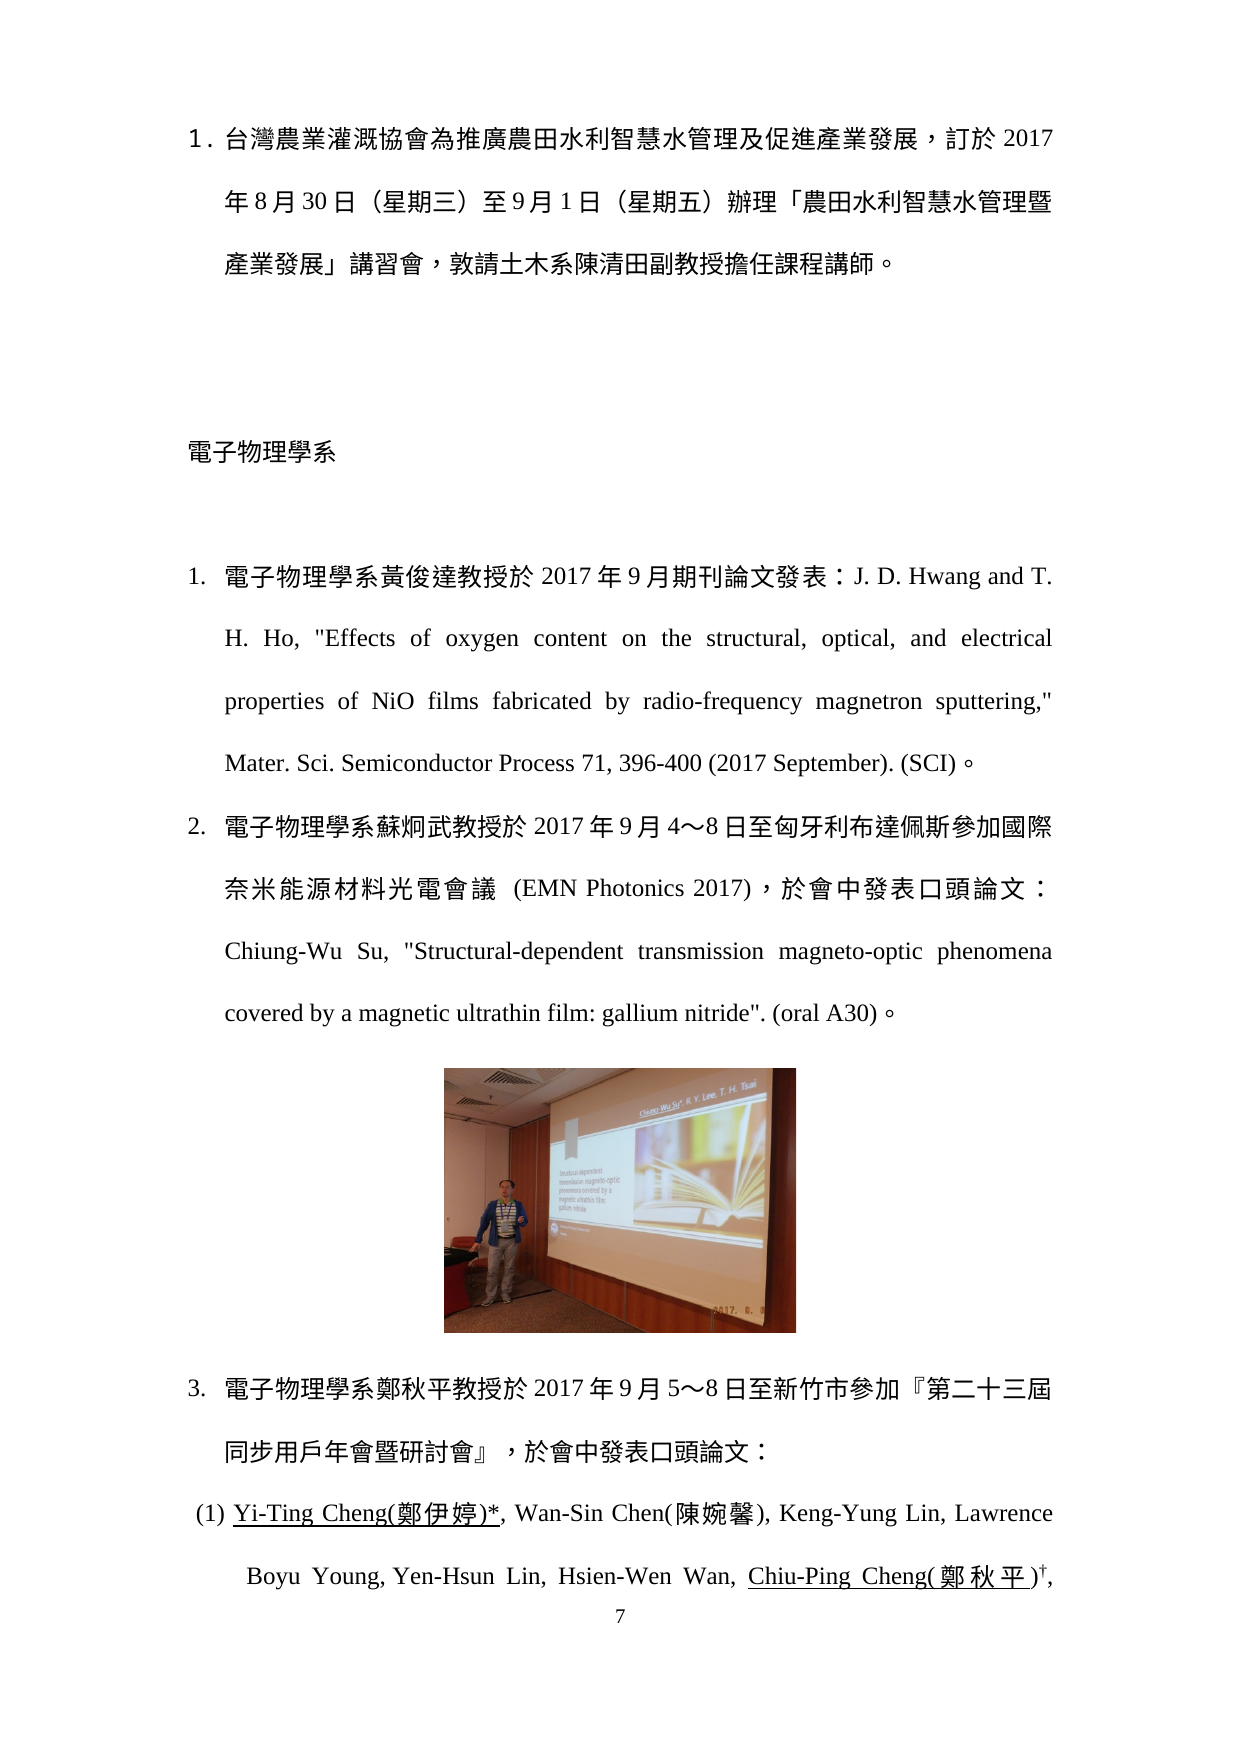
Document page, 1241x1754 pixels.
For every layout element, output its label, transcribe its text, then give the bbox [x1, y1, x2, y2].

text (1) Yi-Ting Cheng(鄭伊婷)*, Wan-Sin Chen(陳婉馨), Keng-Yung Lin, Lawrence Boyu Young, Yen-Hsun Lin, Hsien-Wen Wan, Chiu-Ping Cheng(鄭秋平)†, [187, 1471, 1053, 1596]
text 2. 電子物理學系蘇炯武教授於2017年9月4～8日至匈牙利布達佩斯參加國際奈米能源材料光電會議 (EMN Photonics 2017)，於會中發表口頭論文：Chiung-Wu Su, "Structural-dependent transmission magneto-optic phenomena covered by a magnetic ultrathin film: gallium nitride". (oral A30)。 [187, 784, 1053, 1034]
text 1. 台灣農業灌溉協會為推廣農田水利智慧水管理及促進產業發展，訂於2017年8月30日（星期三）至9月1日（星期五）辦理「農田水利智慧水管理暨產業發展」講習會，敦請土木系陳清田副教授擔任課程講師。 [187, 96, 1053, 284]
text 電子物理學系 [187, 409, 1053, 471]
text 3. 電子物理學系鄭秋平教授於2017年9月5～8日至新竹市參加『第二十三屆同步用戶年會暨研討會』，於會中發表口頭論文： [187, 1346, 1053, 1471]
text 1. 電子物理學系黃俊達教授於2017年9月期刊論文發表：J. D. Hwang and T. H. Ho, "Effects of oxygen content on the structural, optical, and electrical properties of NiO films fabricated by radio-frequency magnetron sputtering," Mater. Sci. Semiconductor Process 71, 396-400 (2017 September). (SCI)。 [187, 534, 1053, 784]
